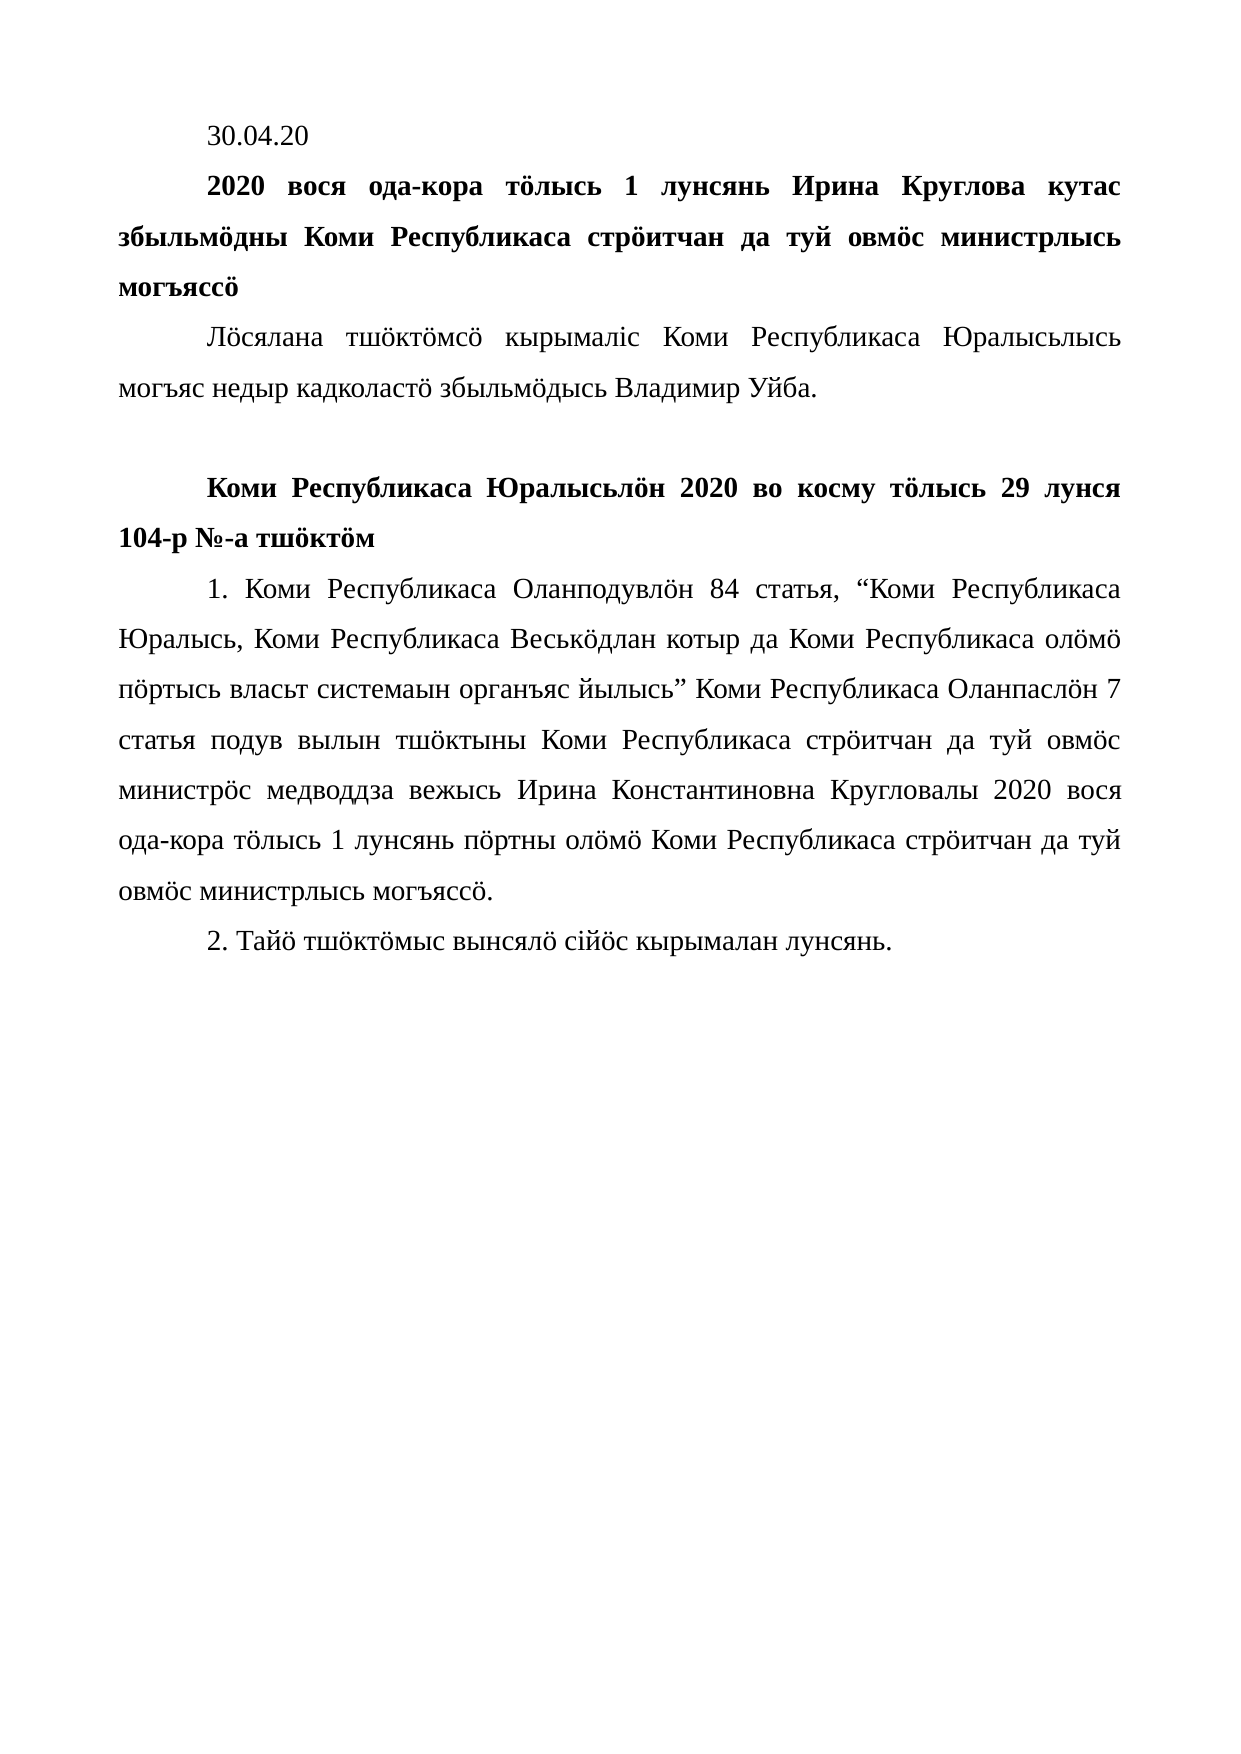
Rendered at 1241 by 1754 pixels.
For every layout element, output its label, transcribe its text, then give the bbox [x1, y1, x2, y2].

text Коми Республикаса Юралысьлӧн 2020 во косму тӧлысь 29 лунся 104-р №-а тшӧктӧм [118, 470, 1122, 554]
text 30.04.20 [118, 118, 1122, 152]
text 2020 вося ода-кора тӧлысь 1 лунсянь Ирина Круглова кутас збыльмӧдны Коми Республикаса стрӧитчан да туй овмӧс министрлысь могъяссӧ [118, 168, 1122, 303]
text Лӧсялана тшӧктӧмсӧ кырымаліс Коми Республикаса Юралысьлысь могъяс недыр кадколастӧ збыльмӧдысь Владимир Уйба. [118, 319, 1122, 403]
text 1. Коми Республикаса Оланподувлӧн 84 статья, “Коми Республикаса Юралысь, Коми Республикаса Веськӧдлан котыр да Коми Республикаса олӧмӧ пӧртысь власьт системаын органъяс йылысь” Коми Республикаса Оланпаслӧн 7 статья подув вылын тшӧктыны Коми Республикаса стрӧитчан да туй овмӧс министрӧс медводдза вежысь Ирина Константиновна Кругловалы 2020 вося ода-кора тӧлысь 1 лунсянь пӧртны олӧмӧ Коми Республикаса стрӧитчан да туй овмӧс министрлысь могъяссӧ. [118, 571, 1122, 906]
text 2. Тайӧ тшӧктӧмыс вынсялӧ сійӧс кырымалан лунсянь. [118, 923, 1122, 957]
